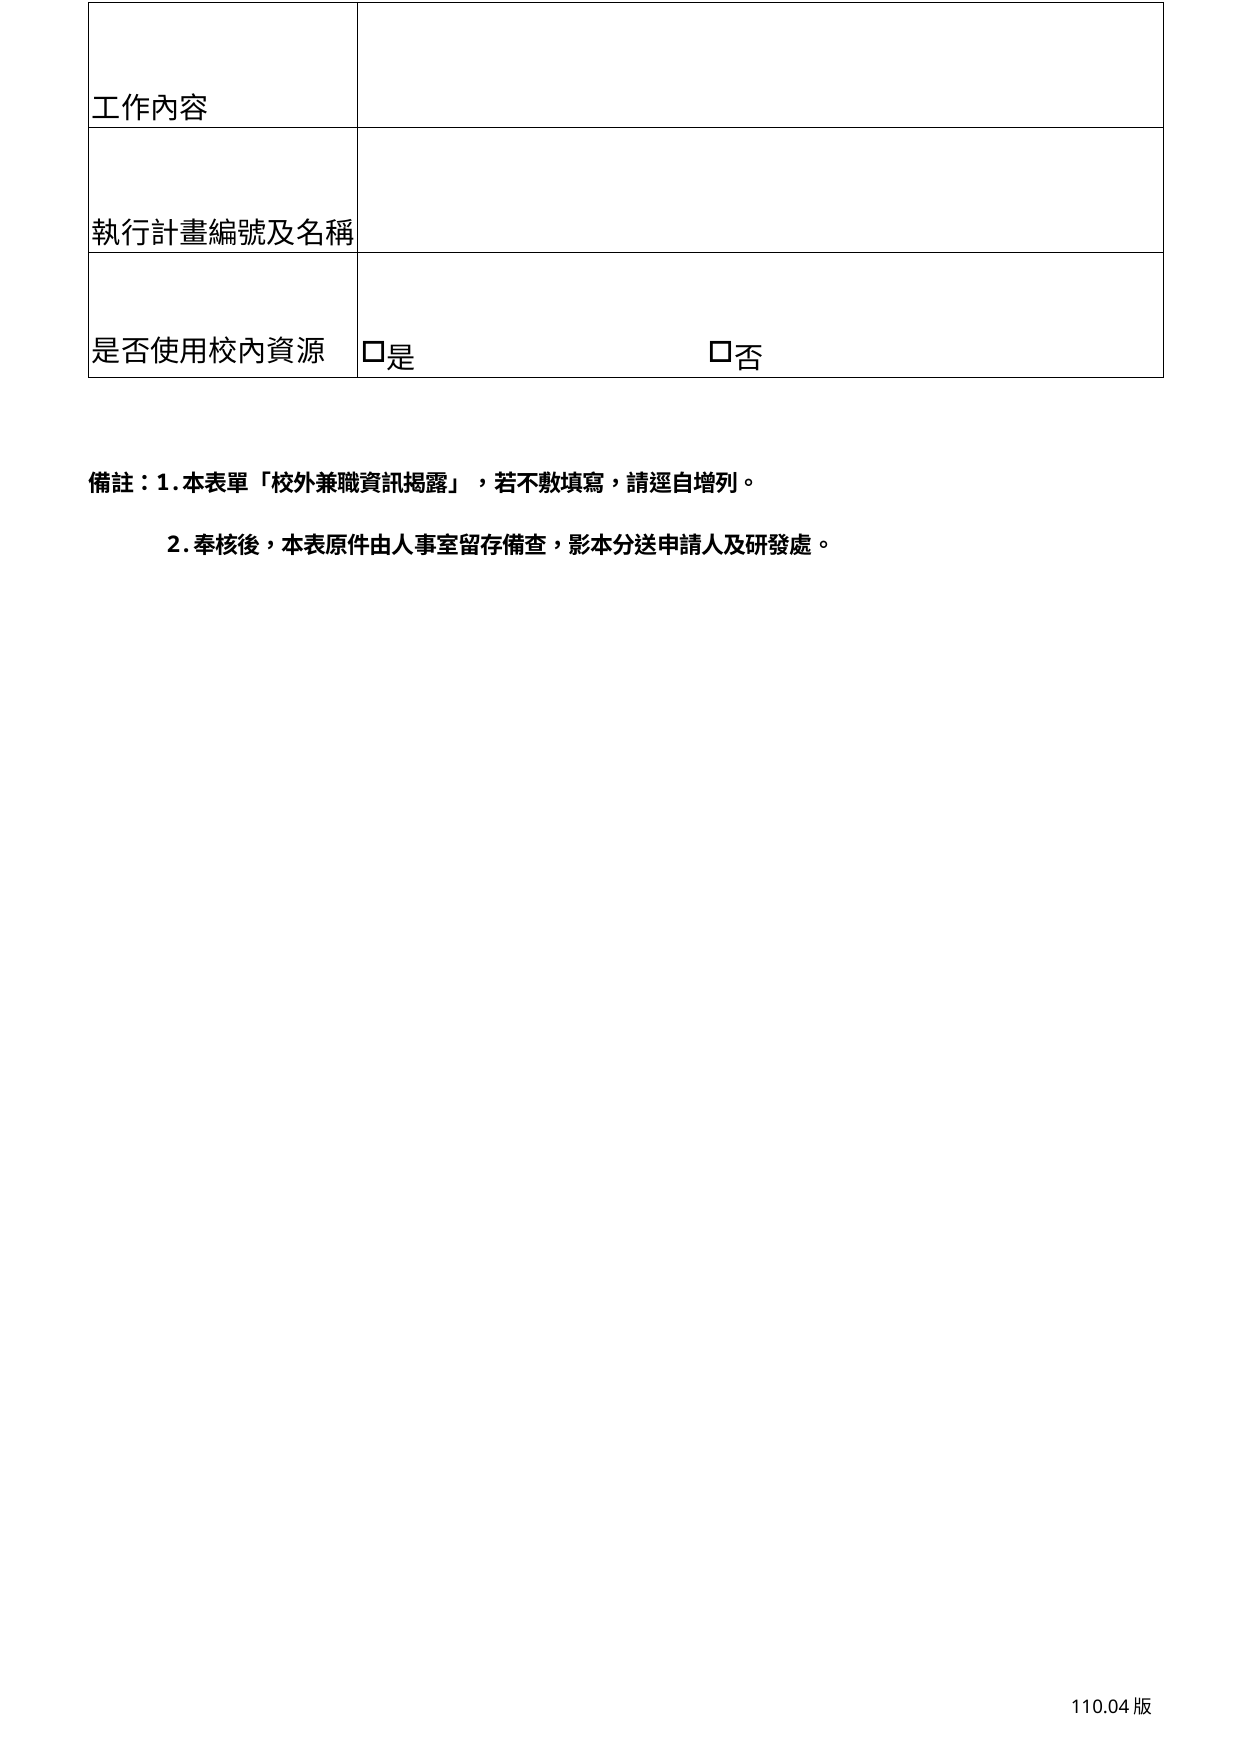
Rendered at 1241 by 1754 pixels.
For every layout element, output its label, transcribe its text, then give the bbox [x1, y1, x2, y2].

text 2.奉核後，本表原件由人事室留存備查，影本分送申請人及研發處。 [89, 502, 1152, 564]
table_cell 工作內容 [89, 3, 357, 127]
text 備註：1.本表單「校外兼職資訊揭露」，若不敷填寫，請逕自增列。 [89, 439, 1152, 502]
table_cell [358, 128, 1163, 252]
table_cell 執行計畫編號及名稱 [89, 128, 357, 252]
table_cell [358, 3, 1163, 127]
table_cell 是 否 [358, 253, 1163, 377]
table_cell 是否使用校內資源 [89, 253, 357, 377]
